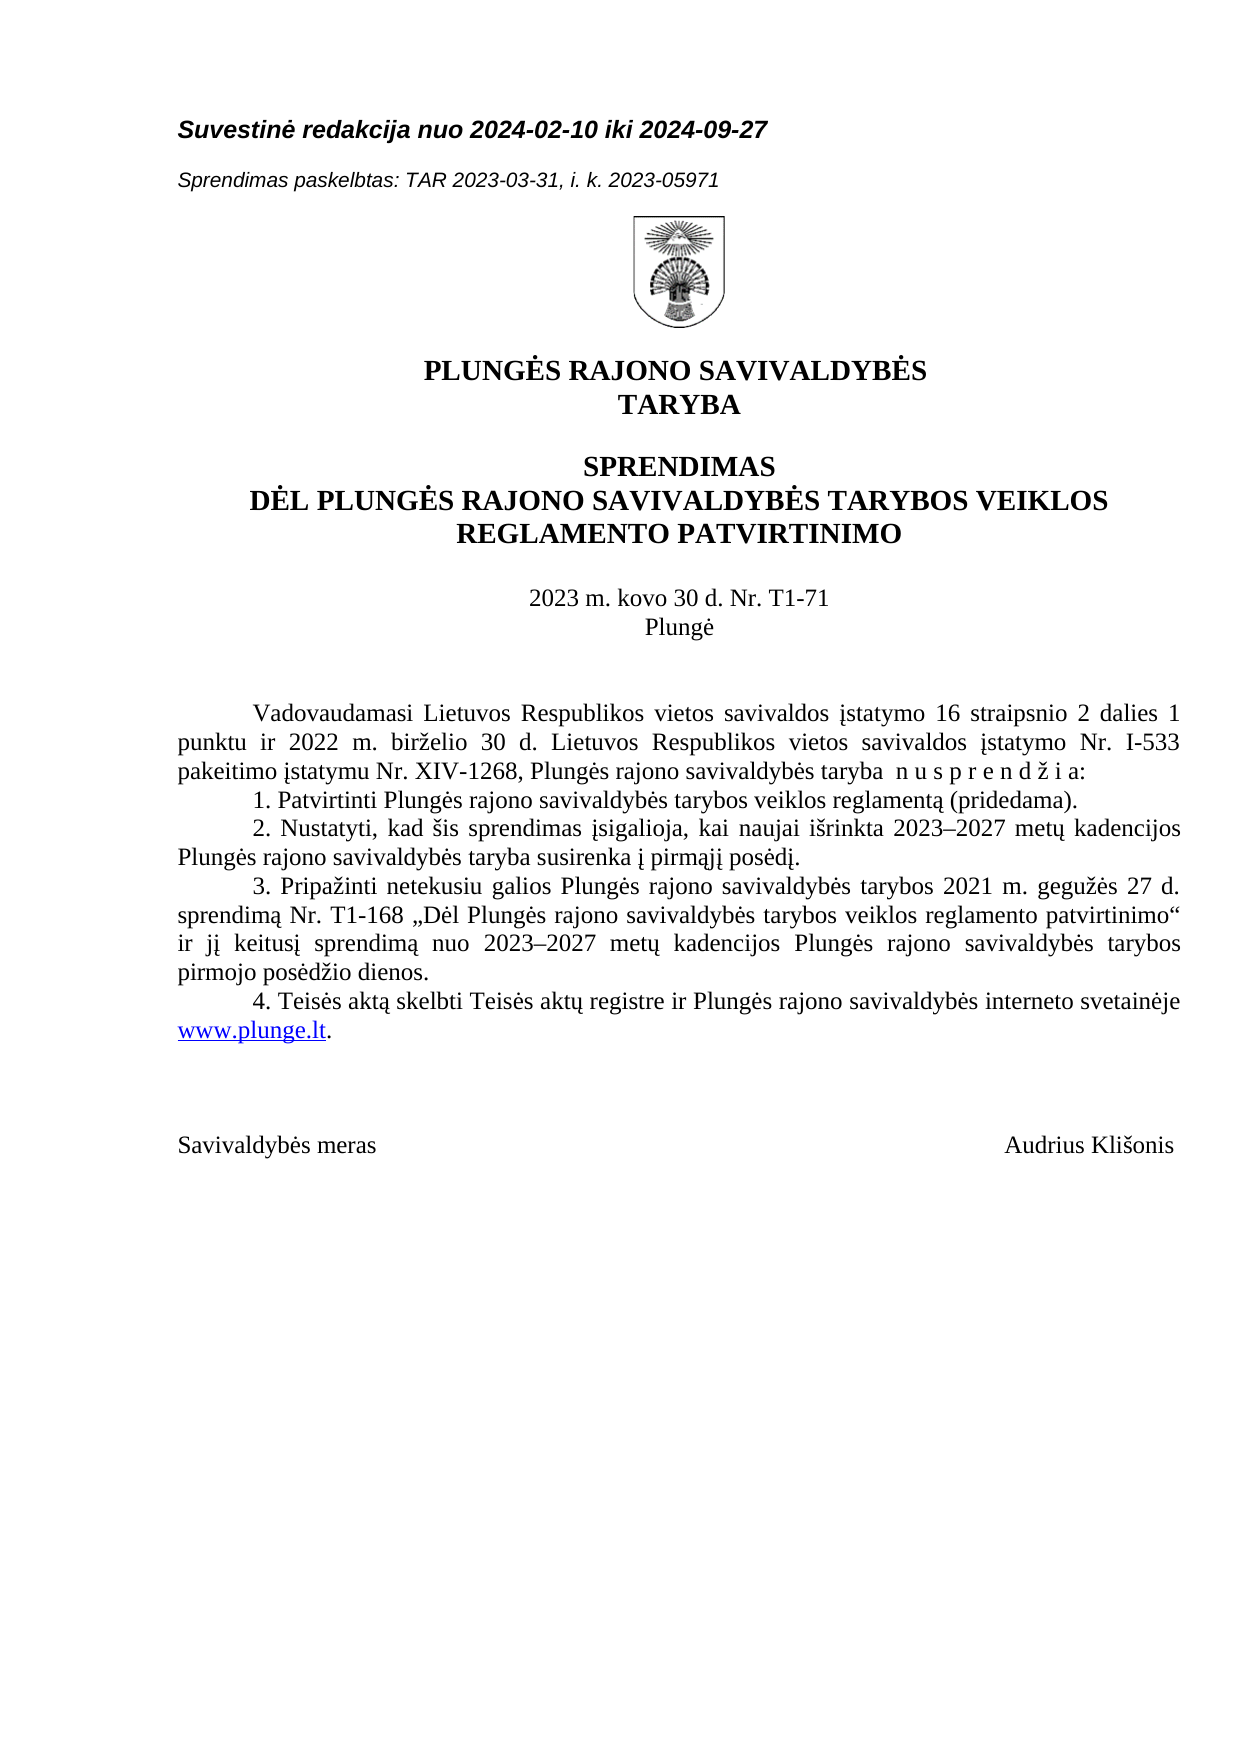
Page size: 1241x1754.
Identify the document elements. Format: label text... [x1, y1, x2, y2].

text 2023 m. kovo 30 d. Nr. T1-71 [177, 583, 1181, 612]
text DĖL PLUNGĖS RAJONO SAVIVALDYBĖS TARYBOS VEIKLOS REGLAMENTO PATVIRTINIMO [177, 483, 1181, 550]
text 1. Patvirtinti Plungės rajono savivaldybės tarybos veiklos reglamentą (pridedama). [177, 785, 1181, 813]
text PLUNGĖS RAJONO SAVIVALDYBĖS [177, 353, 1181, 387]
text Plungė [177, 612, 1181, 641]
text Sprendimas paskelbtas: TAR 2023-03-31, i. k. 2023-05971 [177, 168, 1181, 192]
text Suvestinė redakcija nuo 2024-02-10 iki 2024-09-27 [177, 116, 1181, 144]
text 4. Teisės aktą skelbti Teisės aktų registre ir Plungės rajono savivaldybės interneto svetainėje www.plunge.lt. [177, 986, 1181, 1043]
text TARYBA [177, 387, 1181, 421]
text Vadovaudamasi Lietuvos Respublikos vietos savivaldos įstatymo 16 straipsnio 2 dalies 1 punktu ir 2022 m. birželio 30 d. Lietuvos Respublikos vietos savivaldos įstatymo Nr. I-533 pakeitimo įstatymu Nr. XIV-1268, Plungės rajono savivaldybės taryba n u s p r e n d ž i a: [177, 698, 1181, 785]
text 3. Pripažinti netekusiu galios Plungės rajono savivaldybės tarybos 2021 m. gegužės 27 d. sprendimą Nr. T1-168 „Dėl Plungės rajono savivaldybės tarybos veiklos reglamento patvirtinimo“ ir jį keitusį sprendimą nuo 2023–2027 metų kadencijos Plungės rajono savivaldybės tarybos pirmojo posėdžio dienos. [177, 871, 1181, 986]
text Savivaldybės meras Audrius Klišonis [177, 1130, 1181, 1158]
text 2. Nustatyti, kad šis sprendimas įsigalioja, kai naujai išrinkta 2023–2027 metų kadencijos Plungės rajono savivaldybės taryba susirenka į pirmąjį posėdį. [177, 813, 1181, 871]
text SPRENDIMAS [177, 449, 1181, 483]
